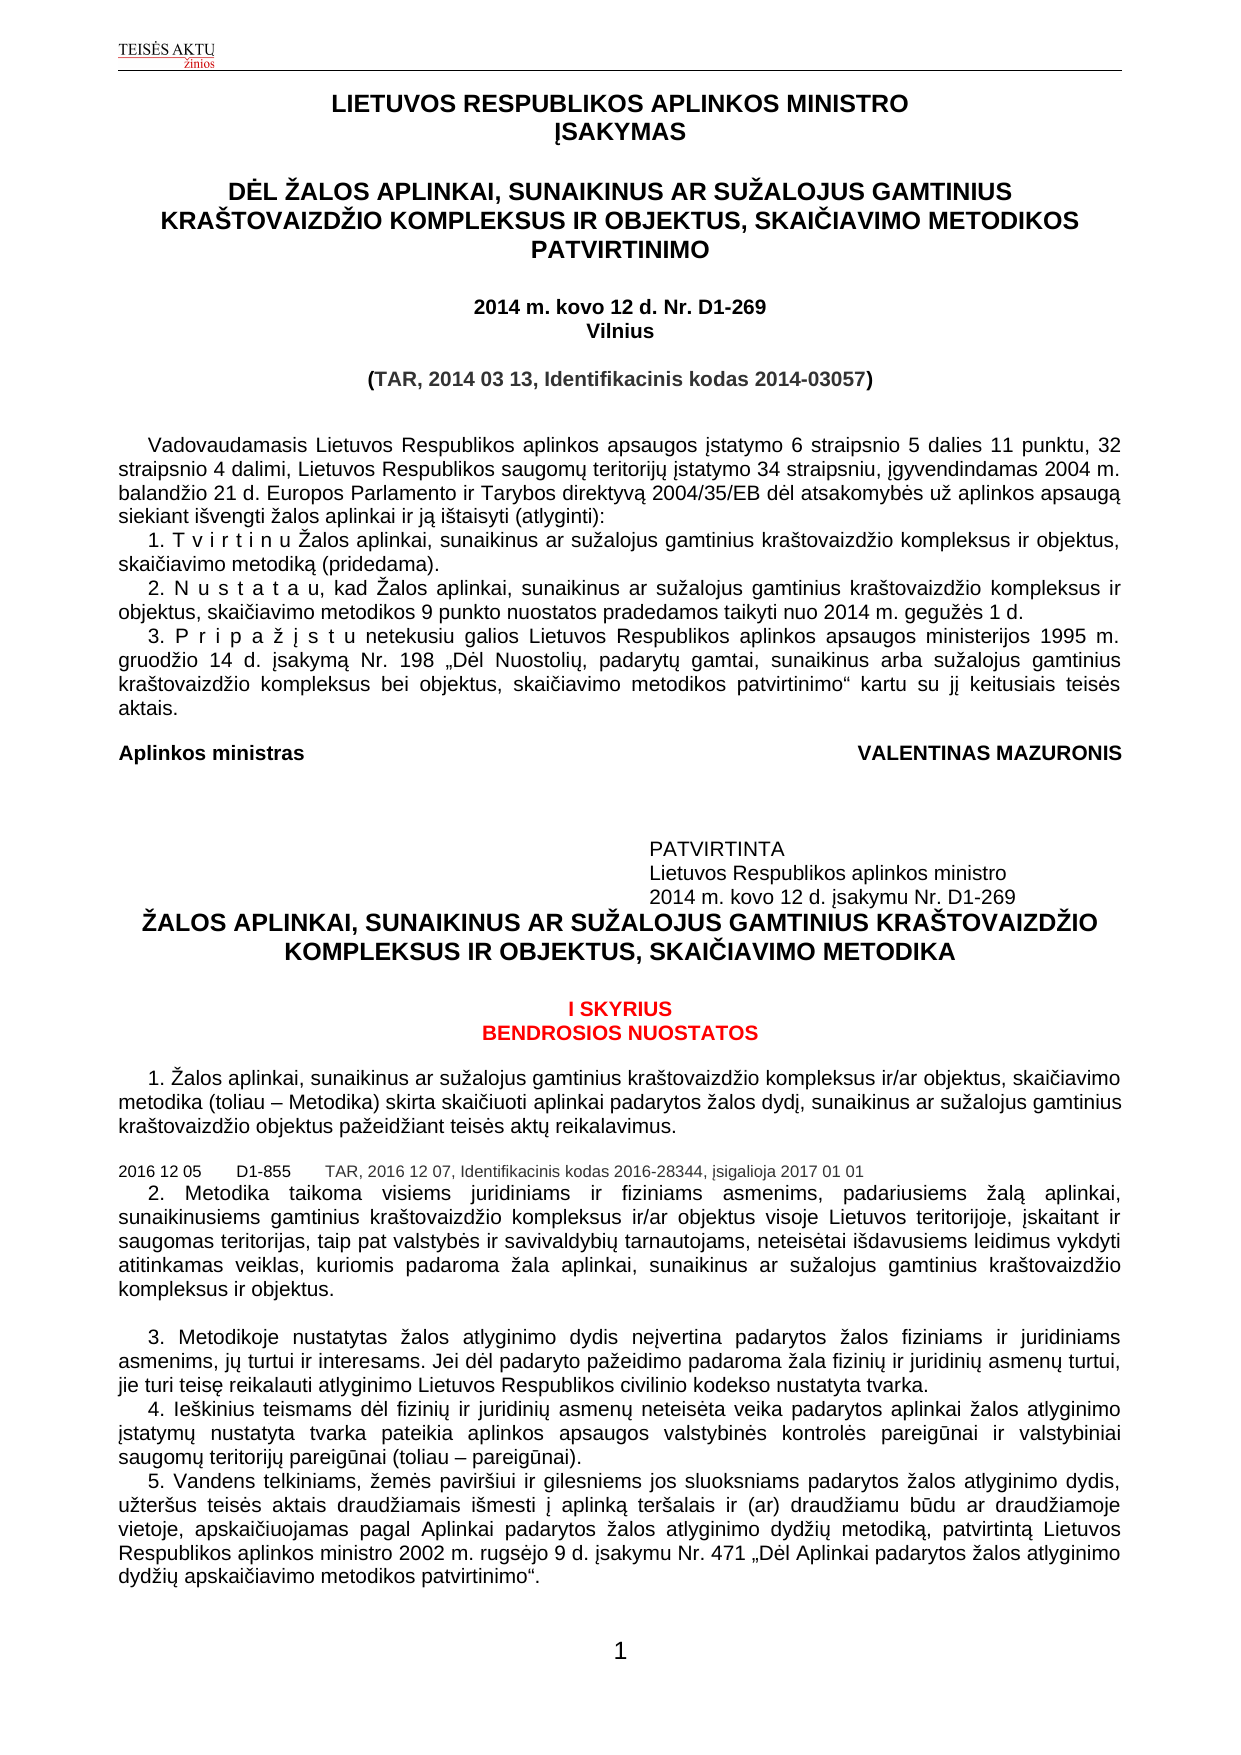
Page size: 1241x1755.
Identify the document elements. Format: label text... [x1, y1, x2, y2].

text 5. Vandens telkiniams, žemės paviršiui ir gilesniems jos sluoksniams padarytos žalos atlyginimo dydis, užteršus teisės aktais draudžiamais išmesti į aplinką teršalais ir (ar) draudžiamu būdu ar draudžiamoje vietoje, apskaičiuojamas pagal Aplinkai padarytos žalos atlyginimo dydžių metodiką, patvirtintą Lietuvos Respublikos aplinkos ministro 2002 m. rugsėjo 9 d. įsakymu Nr. 471 „Dėl Aplinkai padarytos žalos atlyginimo dydžių apskaičiavimo metodikos patvirtinimo“. [118, 1468, 1122, 1588]
text 2. Metodika taikoma visiems juridiniams ir fiziniams asmenims, padariusiems žalą aplinkai, sunaikinusiems gamtinius kraštovaizdžio kompleksus ir/ar objektus visoje Lietuvos teritorijoje, įskaitant ir saugomas teritorijas, taip pat valstybės ir savivaldybių tarnautojams, neteisėtai išdavusiems leidimus vykdyti atitinkamas veiklas, kuriomis padaroma žala aplinkai, sunaikinus ar sužalojus gamtinius kraštovaizdžio kompleksus ir objektus. [118, 1181, 1122, 1301]
text PATVIRTINTA Lietuvos Respublikos aplinkos ministro 2014 m. kovo 12 d. įsakymu Nr. D1-269 [649, 837, 1122, 908]
text 3. P r i p a ž į s t u netekusiu galios Lietuvos Respublikos aplinkos apsaugos ministerijos 1995 m. gruodžio 14 d. įsakymą Nr. 198 „Dėl Nuostolių, padarytų gamtai, sunaikinus arba sužalojus gamtinius kraštovaizdžio kompleksus bei objektus, skaičiavimo metodikos patvirtinimo“ kartu su jį keitusiais teisės aktais. [118, 624, 1122, 720]
text LIETUVOS RESPUBLIKOS APLINKOS MINISTRO ĮSAKYMAS [118, 89, 1122, 146]
text ŽALOS APLINKAI, SUNAIKINUS AR SUŽALOJUS GAMTINIUS KRAŠTOVAIZDŽIO KOMPLEKSUS IR OBJEKTUS, SKAIČIAVIMO METODIKA [118, 908, 1122, 966]
text I SKYRIUS BENDROSIOS NUOSTATOS [118, 997, 1122, 1045]
text 2014 m. kovo 12 d. Nr. D1-269 Vilnius (TAR, 2014 03 13, Identifikacinis kodas 2014-03057) [118, 295, 1122, 391]
text Vadovaudamasis Lietuvos Respublikos aplinkos apsaugos įstatymo 6 straipsnio 5 dalies 11 punktu, 32 straipsnio 4 dalimi, Lietuvos Respublikos saugomų teritorijų įstatymo 34 straipsniu, įgyvendindamas 2004 m. balandžio 21 d. Europos Parlamento ir Tarybos direktyvą 2004/35/EB dėl atsakomybės už aplinkos apsaugą siekiant išvengti žalos aplinkai ir ją ištaisyti (atlyginti): [118, 432, 1122, 528]
text 2016 12 05 D1-855 TAR, 2016 12 07, Identifikacinis kodas 2016-28344, įsigalioja 2017 01 01 [118, 1162, 1122, 1181]
text 2. N u s t a t a u, kad Žalos aplinkai, sunaikinus ar sužalojus gamtinius kraštovaizdžio kompleksus ir objektus, skaičiavimo metodikos 9 punkto nuostatos pradedamos taikyti nuo 2014 m. gegužės 1 d. [118, 576, 1122, 624]
text Aplinkos ministras Valentinas Mazuronis [118, 741, 1122, 765]
text DĖL ŽALOS APLINKAI, SUNAIKINUS AR SUŽALOJUS GAMTINIUS KRAŠTOVAIZDŽIO KOMPLEKSUS IR OBJEKTUS, SKAIČIAVIMO METODIKOS PATVIRTINIMO [118, 177, 1122, 264]
text 4. Ieškinius teismams dėl fizinių ir juridinių asmenų neteisėta veika padarytos aplinkai žalos atlyginimo įstatymų nustatyta tvarka pateikia aplinkos apsaugos valstybinės kontrolės pareigūnai ir valstybiniai saugomų teritorijų pareigūnai (toliau – pareigūnai). [118, 1397, 1122, 1468]
text 1. T v i r t i n u Žalos aplinkai, sunaikinus ar sužalojus gamtinius kraštovaizdžio kompleksus ir objektus, skaičiavimo metodiką (pridedama). [118, 528, 1122, 576]
text 1. Žalos aplinkai, sunaikinus ar sužalojus gamtinius kraštovaizdžio kompleksus ir/ar objektus, skaičiavimo metodika (toliau – Metodika) skirta skaičiuoti aplinkai padarytos žalos dydį, sunaikinus ar sužalojus gamtinius kraštovaizdžio objektus pažeidžiant teisės aktų reikalavimus. [118, 1066, 1122, 1138]
text 3. Metodikoje nustatytas žalos atlyginimo dydis neįvertina padarytos žalos fiziniams ir juridiniams asmenims, jų turtui ir interesams. Jei dėl padaryto pažeidimo padaroma žala fizinių ir juridinių asmenų turtui, jie turi teisę reikalauti atlyginimo Lietuvos Respublikos civilinio kodekso nustatyta tvarka. [118, 1325, 1122, 1397]
